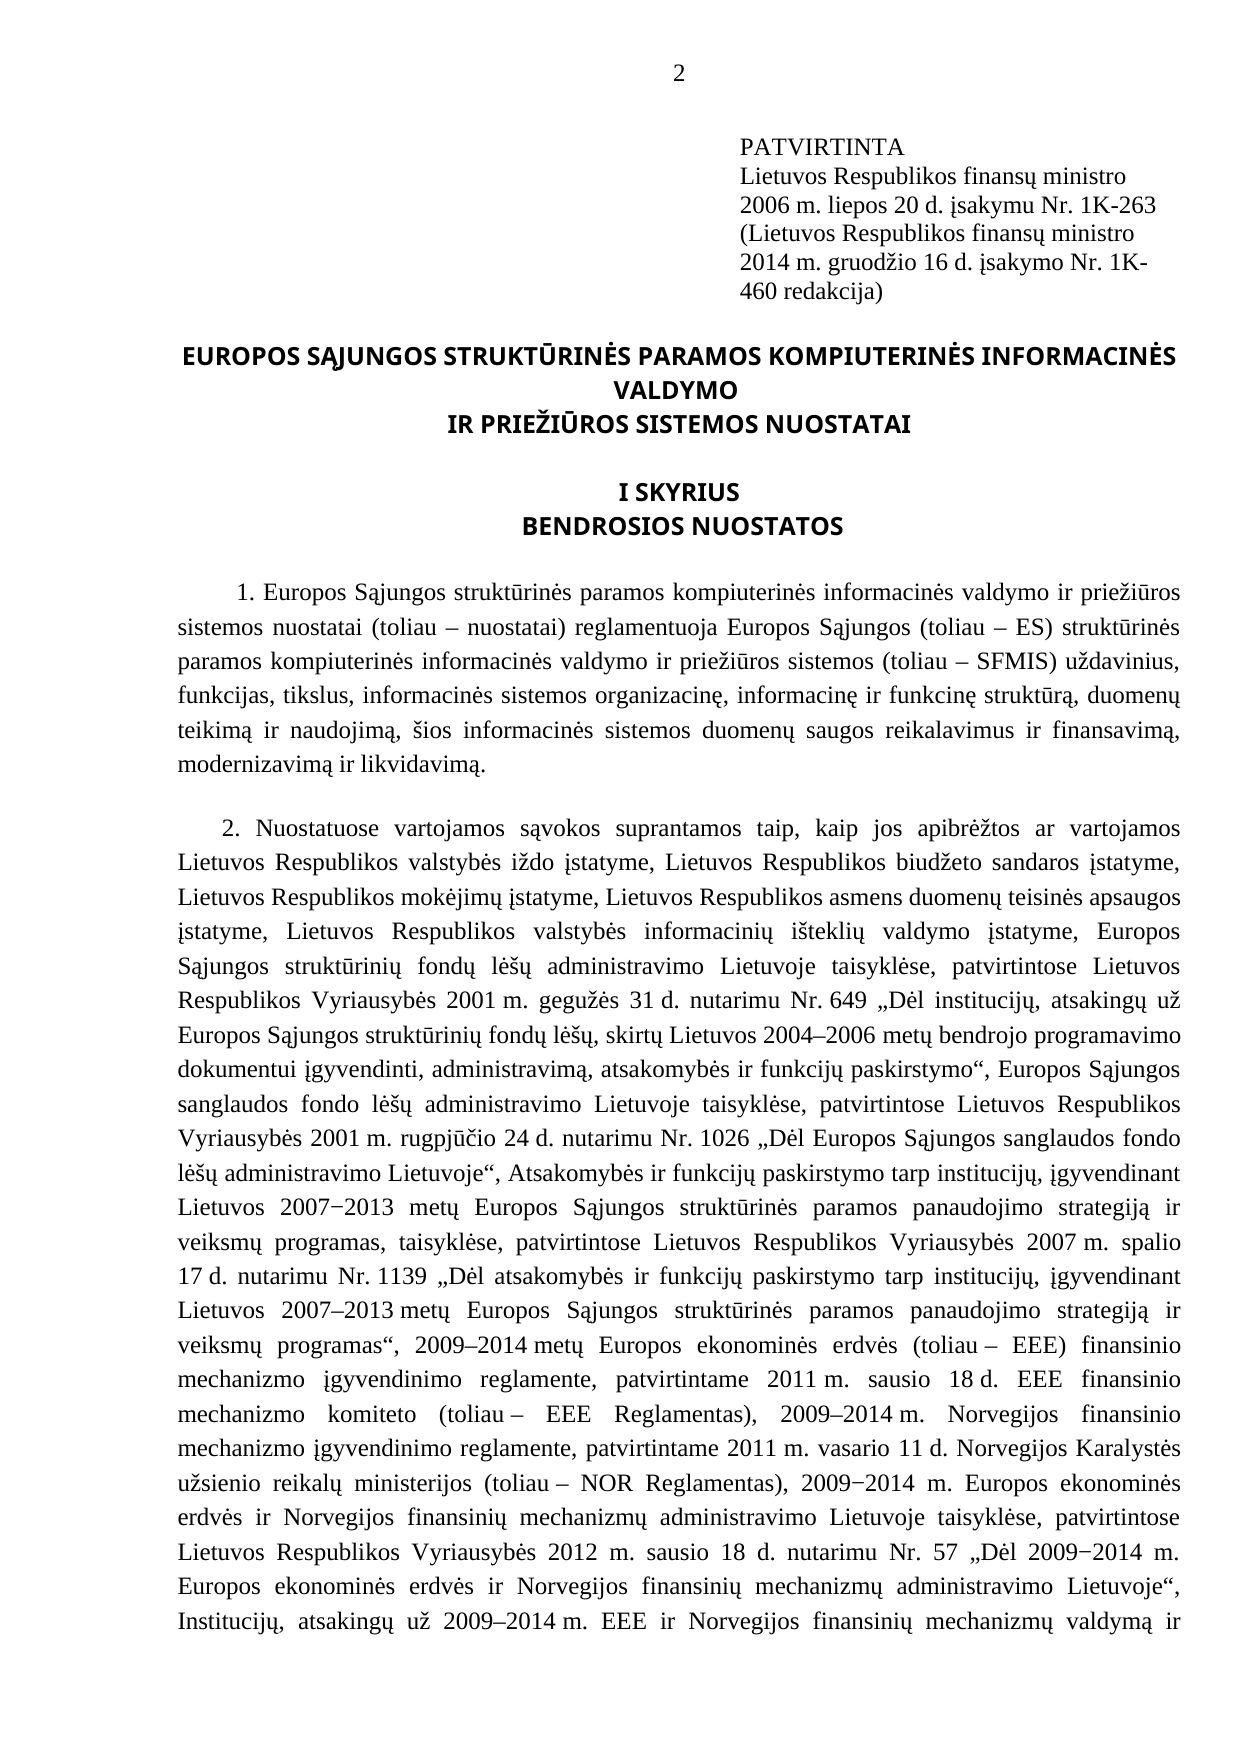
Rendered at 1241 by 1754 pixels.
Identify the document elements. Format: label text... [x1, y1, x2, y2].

text I Skyrius [177, 475, 1181, 509]
text 2006 m. liepos 20 d. įsakymu Nr. 1K-263 [739, 190, 1164, 218]
text 1. Europos Sąjungos struktūrinės paramos kompiuterinės informacinės valdymo ir priežiūros sistemos nuostatai (toliau – nuostatai) reglamentuoja Europos Sąjungos (toliau – ES) struktūrinės paramos kompiuterinės informacinės valdymo ir priežiūros sistemos (toliau – SFMIS) uždavinius, funkcijas, tikslus, informacinės sistemos organizacinę, informacinę ir funkcinę struktūrą, duomenų teikimą ir naudojimą, šios informacinės sistemos duomenų saugos reikalavimus ir finansavimą, modernizavimą ir likvidavimą. [177, 577, 1181, 778]
text 2. Nuostatuose vartojamos sąvokos suprantamos taip, kaip jos apibrėžtos ar vartojamos Lietuvos Respublikos valstybės iždo įstatyme, Lietuvos Respublikos biudžeto sandaros įstatyme, Lietuvos Respublikos mokėjimų įstatyme, Lietuvos Respublikos asmens duomenų teisinės apsaugos įstatyme, Lietuvos Respublikos valstybės informacinių išteklių valdymo įstatyme, Europos Sąjungos struktūrinių fondų lėšų administravimo Lietuvoje taisyklėse, patvirtintose Lietuvos Respublikos Vyriausybės 2001 m. gegužės 31 d. nutarimu Nr. 649 „Dėl institucijų, atsakingų už Europos Sąjungos struktūrinių fondų lėšų, skirtų Lietuvos 2004–2006 metų bendrojo programavimo dokumentui įgyvendinti, administravimą, atsakomybės ir funkcijų paskirstymo“, Europos Sąjungos sanglaudos fondo lėšų administravimo Lietuvoje taisyklėse, patvirtintose Lietuvos Respublikos Vyriausybės 2001 m. rugpjūčio 24 d. nutarimu Nr. 1026 „Dėl Europos Sąjungos sanglaudos fondo lėšų administravimo Lietuvoje“, Atsakomybės ir funkcijų paskirstymo tarp institucijų, įgyvendinant Lietuvos 2007−2013 metų Europos Sąjungos struktūrinės paramos panaudojimo strategiją ir veiksmų programas, taisyklėse, patvirtintose Lietuvos Respublikos Vyriausybės 2007 m. spalio 17 d. nutarimu Nr. 1139 „Dėl atsakomybės ir funkcijų paskirstymo tarp institucijų, įgyvendinant Lietuvos 2007–2013 metų Europos Sąjungos struktūrinės paramos panaudojimo strategiją ir veiksmų programas“, 2009–2014 metų Europos ekonominės erdvės (toliau – EEE) finansinio mechanizmo įgyvendinimo reglamente, patvirtintame 2011 m. sausio 18 d. EEE finansinio mechanizmo komiteto (toliau – EEE Reglamentas), 2009–2014 m. Norvegijos finansinio mechanizmo įgyvendinimo reglamente, patvirtintame 2011 m. vasario 11 d. Norvegijos Karalystės užsienio reikalų ministerijos (toliau – NOR Reglamentas), 2009−2014 m. Europos ekonominės erdvės ir Norvegijos finansinių mechanizmų administravimo Lietuvoje taisyklėse, patvirtintose Lietuvos Respublikos Vyriausybės 2012 m. sausio 18 d. nutarimu Nr. 57 „Dėl 2009−2014 m. Europos ekonominės erdvės ir Norvegijos finansinių mechanizmų administravimo Lietuvoje“, Institucijų, atsakingų už 2009–2014 m. EEE ir Norvegijos finansinių mechanizmų valdymą ir [177, 813, 1181, 1634]
text (Lietuvos Respublikos finansų ministro 2014 m. gruodžio 16 d. įsakymo Nr. 1K-460 redakcija) [739, 218, 1181, 305]
text EUROPOS SĄJUNGOS STRUKTŪRINĖS PARAMOS KOMPIUTERINĖS INFORMACINĖS VALDYMO IR PRIEŽIŪROS SISTEMOS NUOSTATAI [177, 339, 1181, 441]
text Lietuvos Respublikos finansų ministro [739, 161, 1164, 190]
text PATVIRTINTA [739, 132, 1164, 161]
text BENDROSIOS NUOSTATOS [177, 509, 1181, 543]
